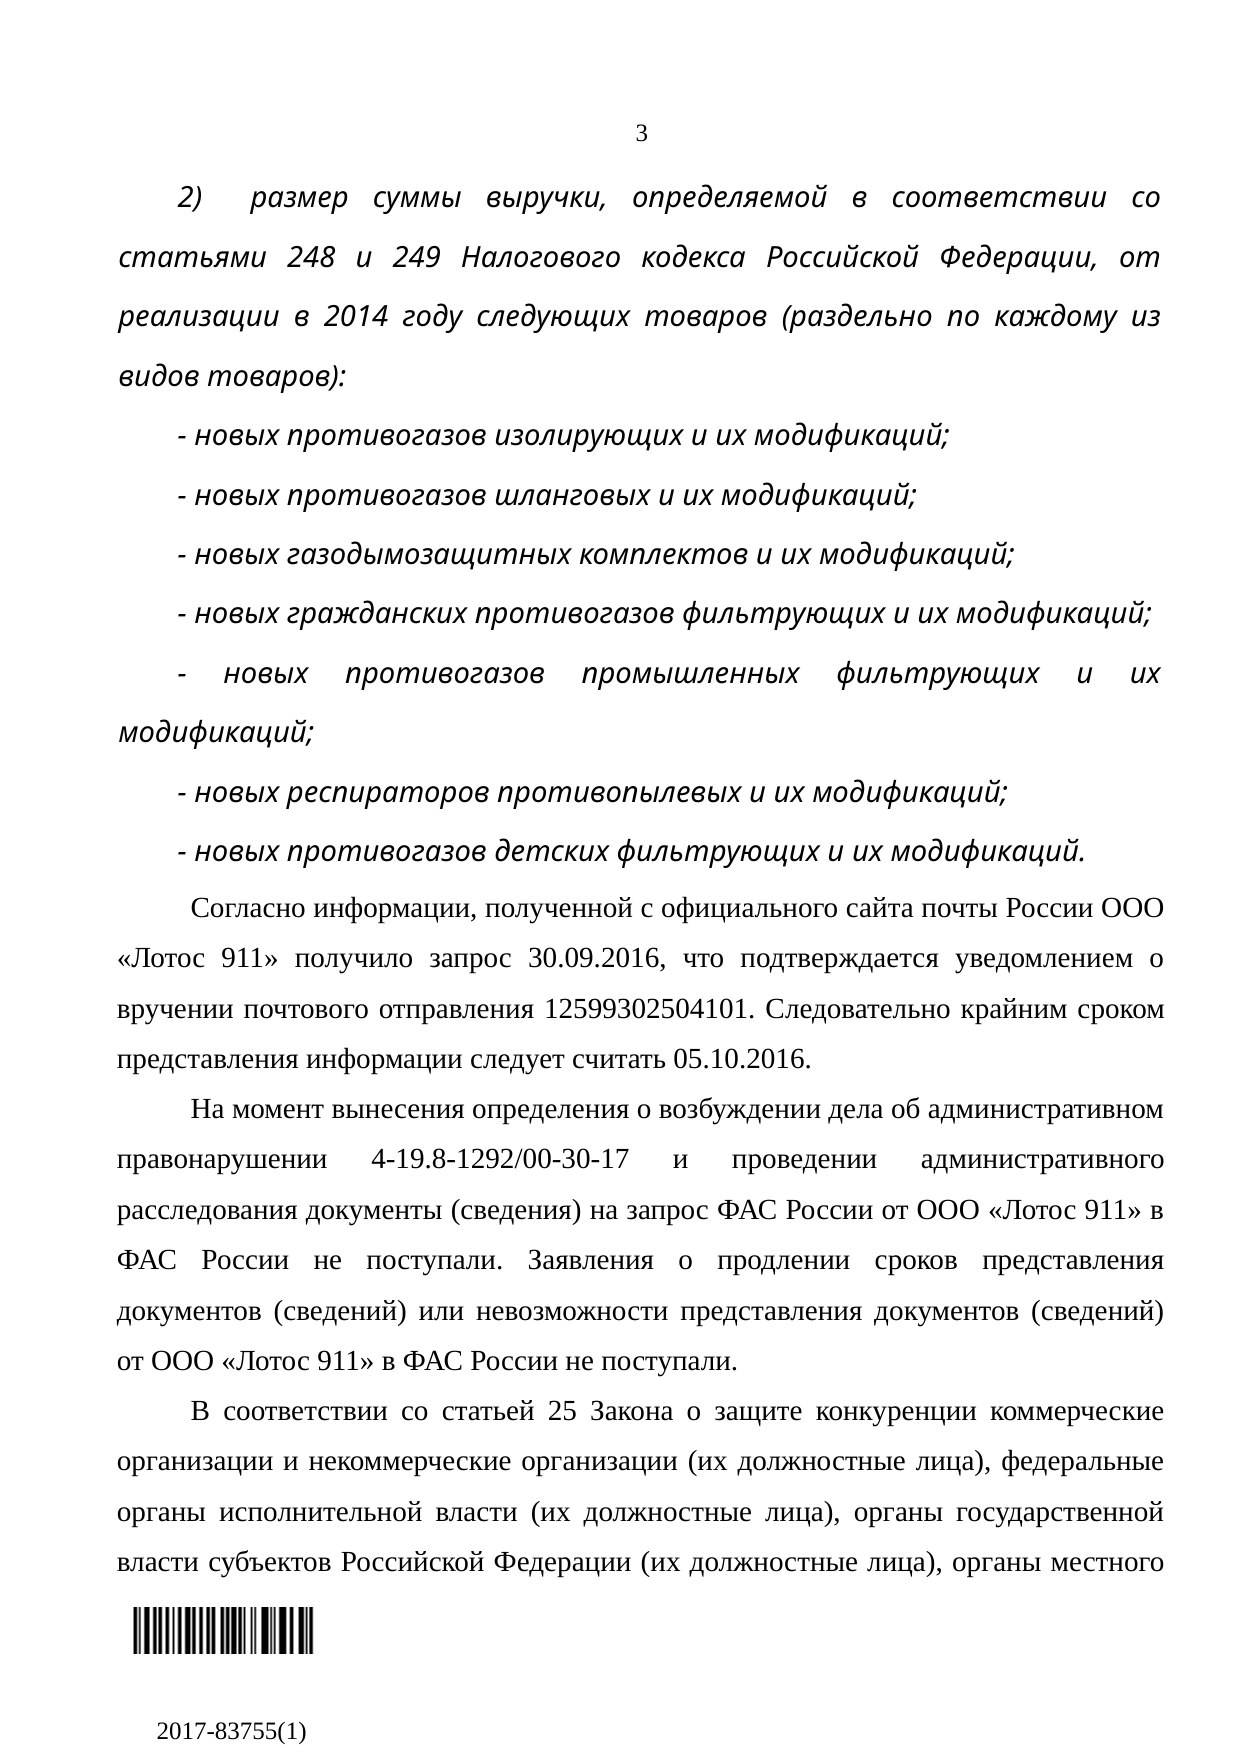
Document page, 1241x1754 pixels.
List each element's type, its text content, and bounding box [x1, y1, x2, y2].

text - новых противогазов детских фильтрующих и их модификаций. [118, 831, 1165, 870]
text - новых противогазов промышленных фильтрующих и их модификаций; [118, 652, 1165, 751]
text В соответствии со статьей 25 Закона о защите конкуренции коммерческие организации и некоммерческие организации (их должностные лица), федеральные органы исполнительной власти (их должностные лица), органы государственной власти субъектов Российской Федерации (их должностные лица), органы местного [117, 1393, 1165, 1578]
text - новых респираторов противопылевых и их модификаций; [118, 771, 1165, 811]
text Согласно информации, полученной с официального сайта почты России ООО «Лотос 911» получило запрос 30.09.2016, что подтверждается уведомлением о вручении почтового отправления 12599302504101. Следовательно крайним сроком представления информации следует считать 05.10.2016. [117, 890, 1165, 1074]
picture [118, 1607, 331, 1654]
text - новых противогазов шланговых и их модификаций; [118, 474, 1165, 513]
text - новых гражданских противогазов фильтрующих и их модификаций; [118, 593, 1165, 632]
text - новых противогазов изолирующих и их модификаций; [118, 414, 1165, 454]
text - новых газодымозащитных комплектов и их модификаций; [118, 533, 1165, 573]
text 2) размер суммы выручки, определяемой в соответствии со статьями 248 и 249 Налогового кодекса Российской Федерации, от реализации в 2014 году следующих товаров (раздельно по каждому из видов товаров): [118, 176, 1165, 394]
text На момент вынесения определения о возбуждении дела об административном правонарушении 4-19.8-1292/00-30-17 и проведении административного расследования документы (сведения) на запрос ФАС России от ООО «Лотос 911» в ФАС России не поступали. Заявления о продлении сроков представления документов (сведений) или невозможности представления документов (сведений) от ООО «Лотос 911» в ФАС России не поступали. [117, 1091, 1165, 1376]
